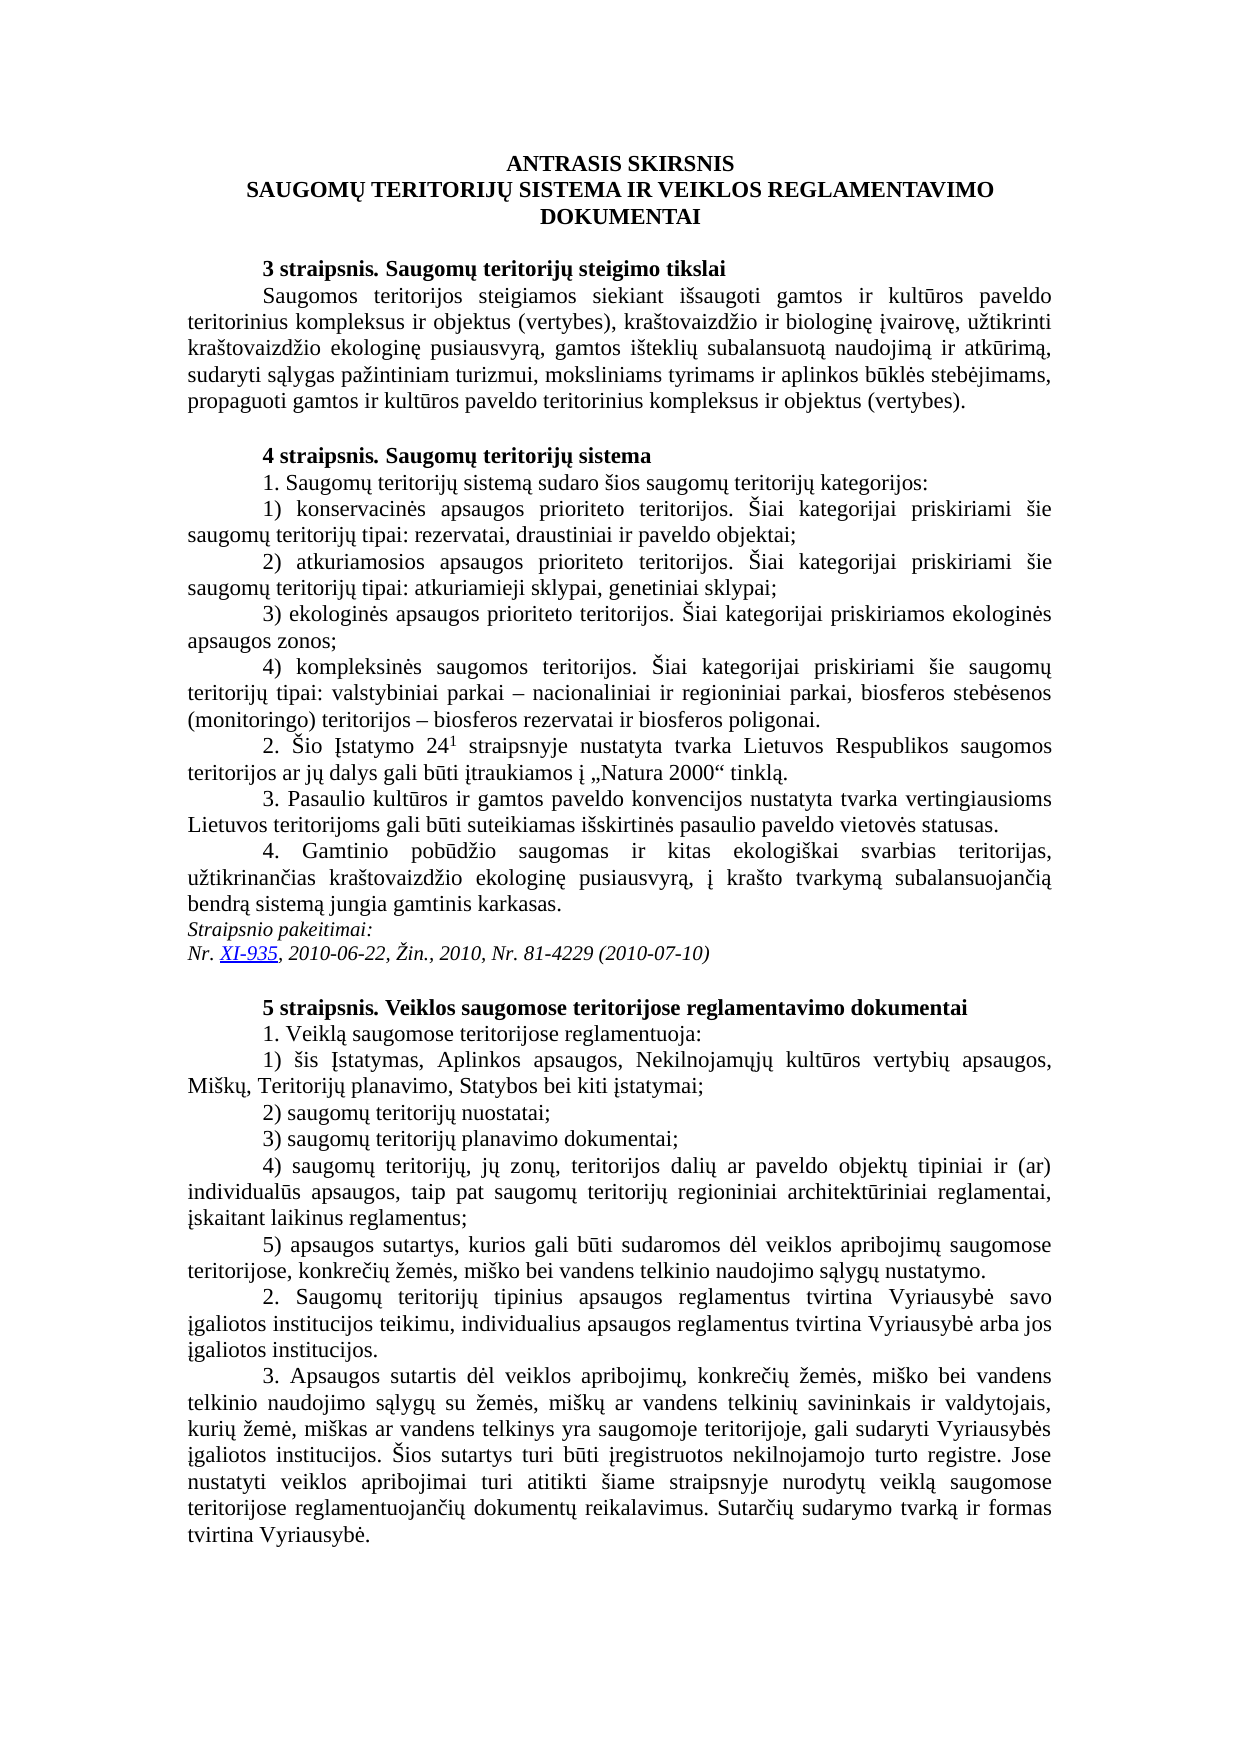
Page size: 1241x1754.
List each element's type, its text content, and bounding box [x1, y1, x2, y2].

text ANTRASIS SKIRSNIS [187, 150, 1053, 176]
text Nr. XI-935, 2010-06-22, Žin., 2010, Nr. 81-4229 (2010-07-10) [187, 941, 1053, 965]
text 3. Apsaugos sutartis dėl veiklos apribojimų, konkrečių žemės, miško bei vandens telkinio naudojimo sąlygų su žemės, miškų ar vandens telkinių savininkais ir valdytojais, kurių žemė, miškas ar vandens telkinys yra saugomoje teritorijoje, gali sudaryti Vyriausybės įgaliotos institucijos. Šios sutartys turi būti įregistruotos nekilnojamojo turto registre. Jose nustatyti veiklos apribojimai turi atitikti šiame straipsnyje nurodytų veiklą saugomose teritorijose reglamentuojančių dokumentų reikalavimus. Sutarčių sudarymo tvarką ir formas tvirtina Vyriausybė. [187, 1362, 1053, 1547]
text 1) šis Įstatymas, Aplinkos apsaugos, Nekilnojamųjų kultūros vertybių apsaugos, Miškų, Teritorijų planavimo, Statybos bei kiti įstatymai; [187, 1046, 1053, 1099]
text 3) ekologinės apsaugos prioriteto teritorijos. Šiai kategorijai priskiriamos ekologinės apsaugos zonos; [187, 600, 1053, 653]
text 1. Veiklą saugomose teritorijose reglamentuoja: [187, 1020, 1053, 1046]
text 1) konservacinės apsaugos prioriteto teritorijos. Šiai kategorijai priskiriami šie saugomų teritorijų tipai: rezervatai, draustiniai ir paveldo objektai; [187, 495, 1053, 548]
text 4. Gamtinio pobūdžio saugomas ir kitas ekologiškai svarbias teritorijas, užtikrinančias kraštovaizdžio ekologinę pusiausvyrą, į krašto tvarkymą subalansuojančią bendrą sistemą jungia gamtinis karkasas. [187, 838, 1053, 917]
text 2. Šio Įstatymo 241 straipsnyje nustatyta tvarka Lietuvos Respublikos saugomos teritorijos ar jų dalys gali būti įtraukiamos į „Natura 2000“ tinklą. [187, 732, 1053, 785]
text Saugomos teritorijos steigiamos siekiant išsaugoti gamtos ir kultūros paveldo teritorinius kompleksus ir objektus (vertybes), kraštovaizdžio ir biologinę įvairovę, užtikrinti kraštovaizdžio ekologinę pusiausvyrą, gamtos išteklių subalansuotą naudojimą ir atkūrimą, sudaryti sąlygas pažintiniam turizmui, moksliniams tyrimams ir aplinkos būklės stebėjimams, propaguoti gamtos ir kultūros paveldo teritorinius kompleksus ir objektus (vertybes). [187, 282, 1053, 413]
text 3) saugomų teritorijų planavimo dokumentai; [187, 1125, 1053, 1152]
text 3 straipsnis. Saugomų teritorijų steigimo tikslai [187, 255, 1053, 282]
text 2. Saugomų teritorijų tipinius apsaugos reglamentus tvirtina Vyriausybė savo įgaliotos institucijos teikimu, individualius apsaugos reglamentus tvirtina Vyriausybė arba jos įgaliotos institucijos. [187, 1283, 1053, 1362]
text 5 straipsnis. Veiklos saugomose teritorijose reglamentavimo dokumentai [187, 993, 1053, 1020]
text 1. Saugomų teritorijų sistemą sudaro šios saugomų teritorijų kategorijos: [187, 469, 1053, 495]
text 4) kompleksinės saugomos teritorijos. Šiai kategorijai priskiriami šie saugomų teritorijų tipai: valstybiniai parkai – nacionaliniai ir regioniniai parkai, biosferos stebėsenos (monitoringo) teritorijos – biosferos rezervatai ir biosferos poligonai. [187, 653, 1053, 732]
text 2) atkuriamosios apsaugos prioriteto teritorijos. Šiai kategorijai priskiriami šie saugomų teritorijų tipai: atkuriamieji sklypai, genetiniai sklypai; [187, 548, 1053, 600]
text 2) saugomų teritorijų nuostatai; [187, 1099, 1053, 1125]
text 5) apsaugos sutartys, kurios gali būti sudaromos dėl veiklos apribojimų saugomose teritorijose, konkrečių žemės, miško bei vandens telkinio naudojimo sąlygų nustatymo. [187, 1231, 1053, 1283]
text Straipsnio pakeitimai: [187, 917, 1053, 941]
text 4) saugomų teritorijų, jų zonų, teritorijos dalių ar paveldo objektų tipiniai ir (ar) individualūs apsaugos, taip pat saugomų teritorijų regioniniai architektūriniai reglamentai, įskaitant laikinus reglamentus; [187, 1152, 1053, 1231]
text 3. Pasaulio kultūros ir gamtos paveldo konvencijos nustatyta tvarka vertingiausioms Lietuvos teritorijoms gali būti suteikiamas išskirtinės pasaulio paveldo vietovės statusas. [187, 785, 1053, 838]
text 4 straipsnis. Saugomų teritorijų sistema [187, 442, 1053, 469]
text SAUGOMŲ TERITORIJŲ SISTEMA ir veiklos reglamentavimo dokumentai [187, 176, 1053, 229]
